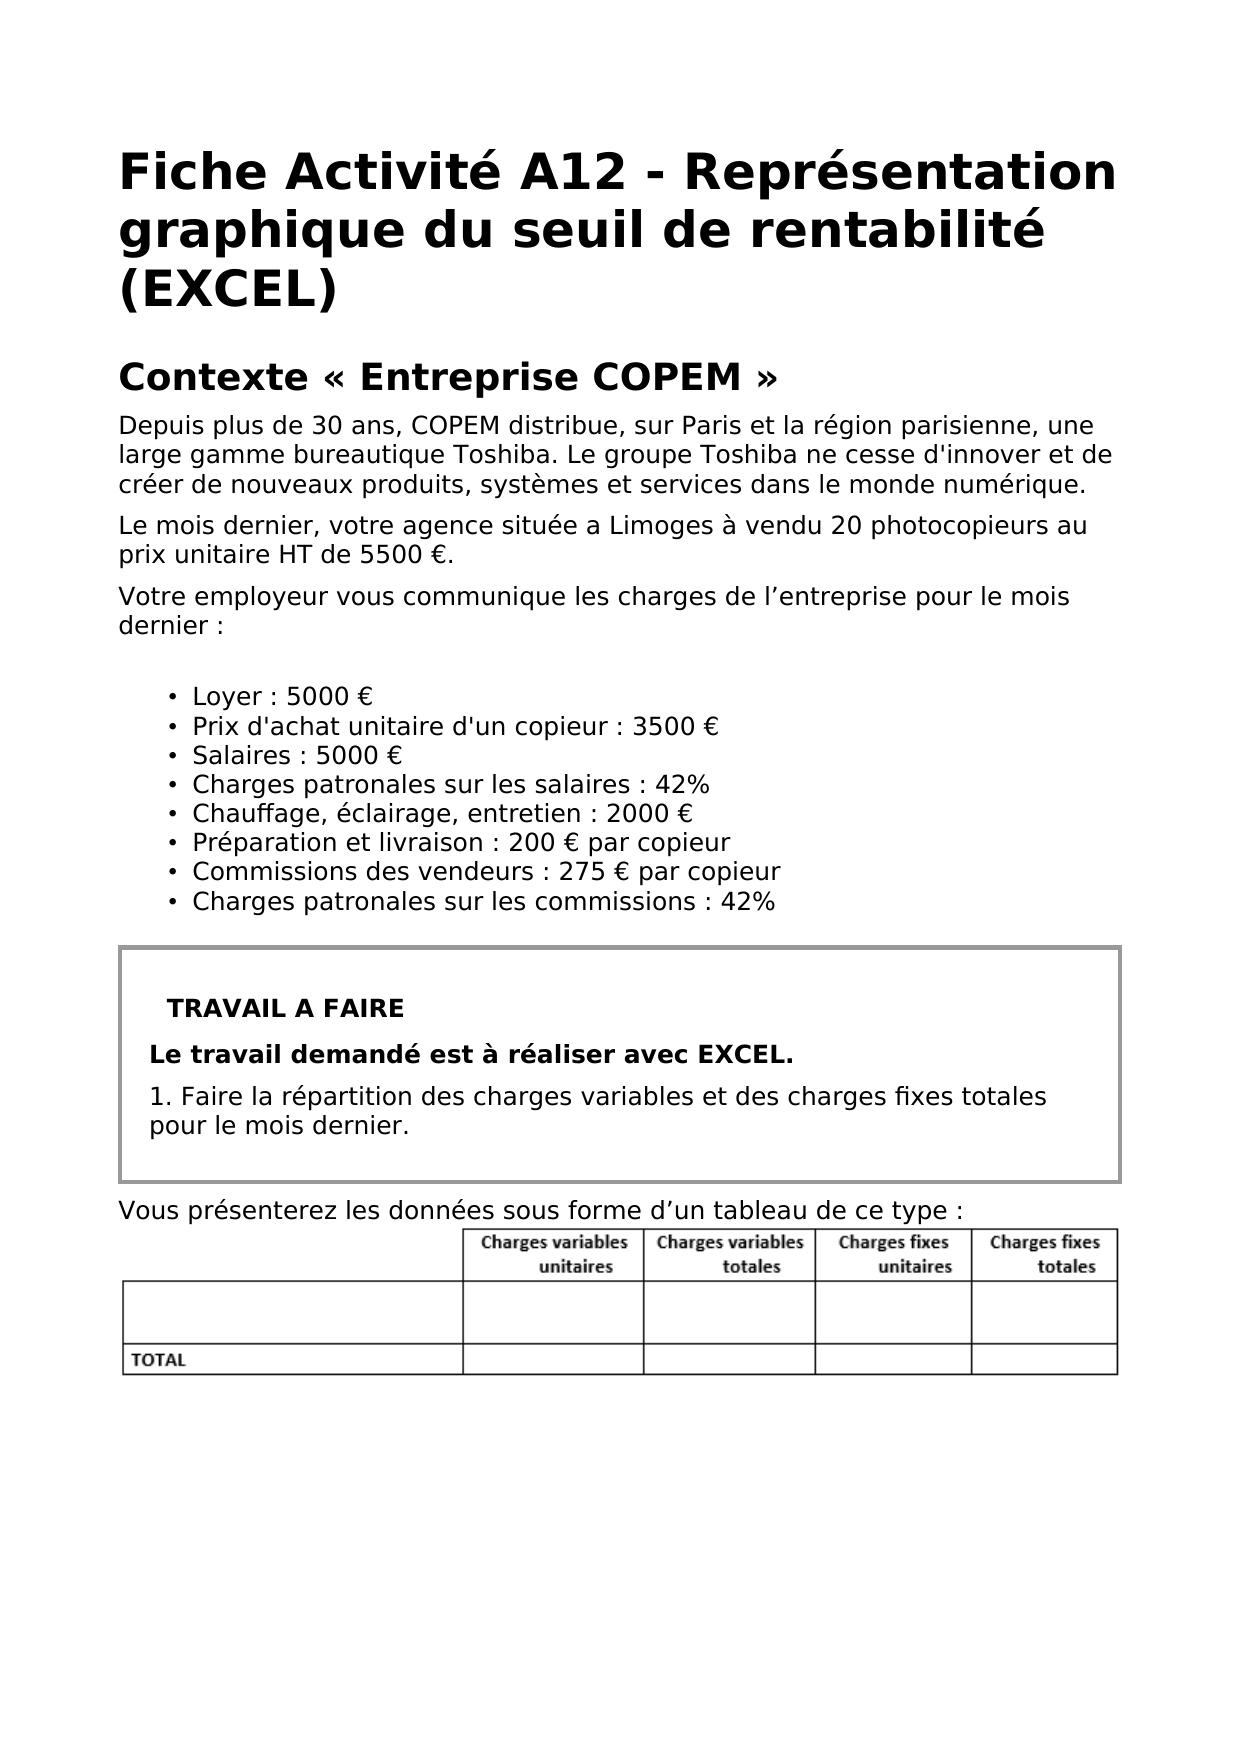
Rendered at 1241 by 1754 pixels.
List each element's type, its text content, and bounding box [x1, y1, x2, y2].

text Depuis plus de 30 ans, COPEM distribue, sur Paris et la région parisienne, une large gamme bureautique Toshiba. Le groupe Toshiba ne cesse d'innover et de créer de nouveaux produits, systèmes et services dans le monde numérique. [118, 411, 1122, 499]
text [122, 950, 1118, 1180]
text Votre employeur vous communique les charges de l’entreprise pour le mois dernier : [118, 582, 1122, 641]
subtitle Fiche Activité A12 - Représentation graphique du seuil de rentabilité (EXCEL) [118, 143, 1122, 318]
text Le mois dernier, votre agence située a Limoges à vendu 20 photocopieurs au prix unitaire HT de 5500 €. [118, 511, 1122, 570]
list Loyer : 5000 € [177, 683, 1122, 712]
list Salaires : 5000 € [177, 741, 1122, 770]
list Charges patronales sur les salaires : 42% [177, 770, 1122, 799]
list Chauffage, éclairage, entretien : 2000 € [177, 799, 1122, 828]
list Commissions des vendeurs : 275 € par copieur [177, 858, 1122, 887]
list Charges patronales sur les commissions : 42% [177, 887, 1122, 916]
list Préparation et livraison : 200 € par copieur [177, 828, 1122, 858]
text Vous présenterez les données sous forme d’un tableau de ce type : [118, 1184, 1122, 1225]
table_header TRAVAIL A FAIRE Le travail demandé est à réaliser avec EXCEL. 1. Faire la répartition des charges variables et des charges fixes totales pour le mois dernier. [131, 959, 1109, 1171]
list Prix d'achat unitaire d'un copieur : 3500 € [177, 712, 1122, 741]
picture [118, 1225, 1123, 1380]
subtitle Contexte « Entreprise COPEM » [118, 355, 1122, 399]
